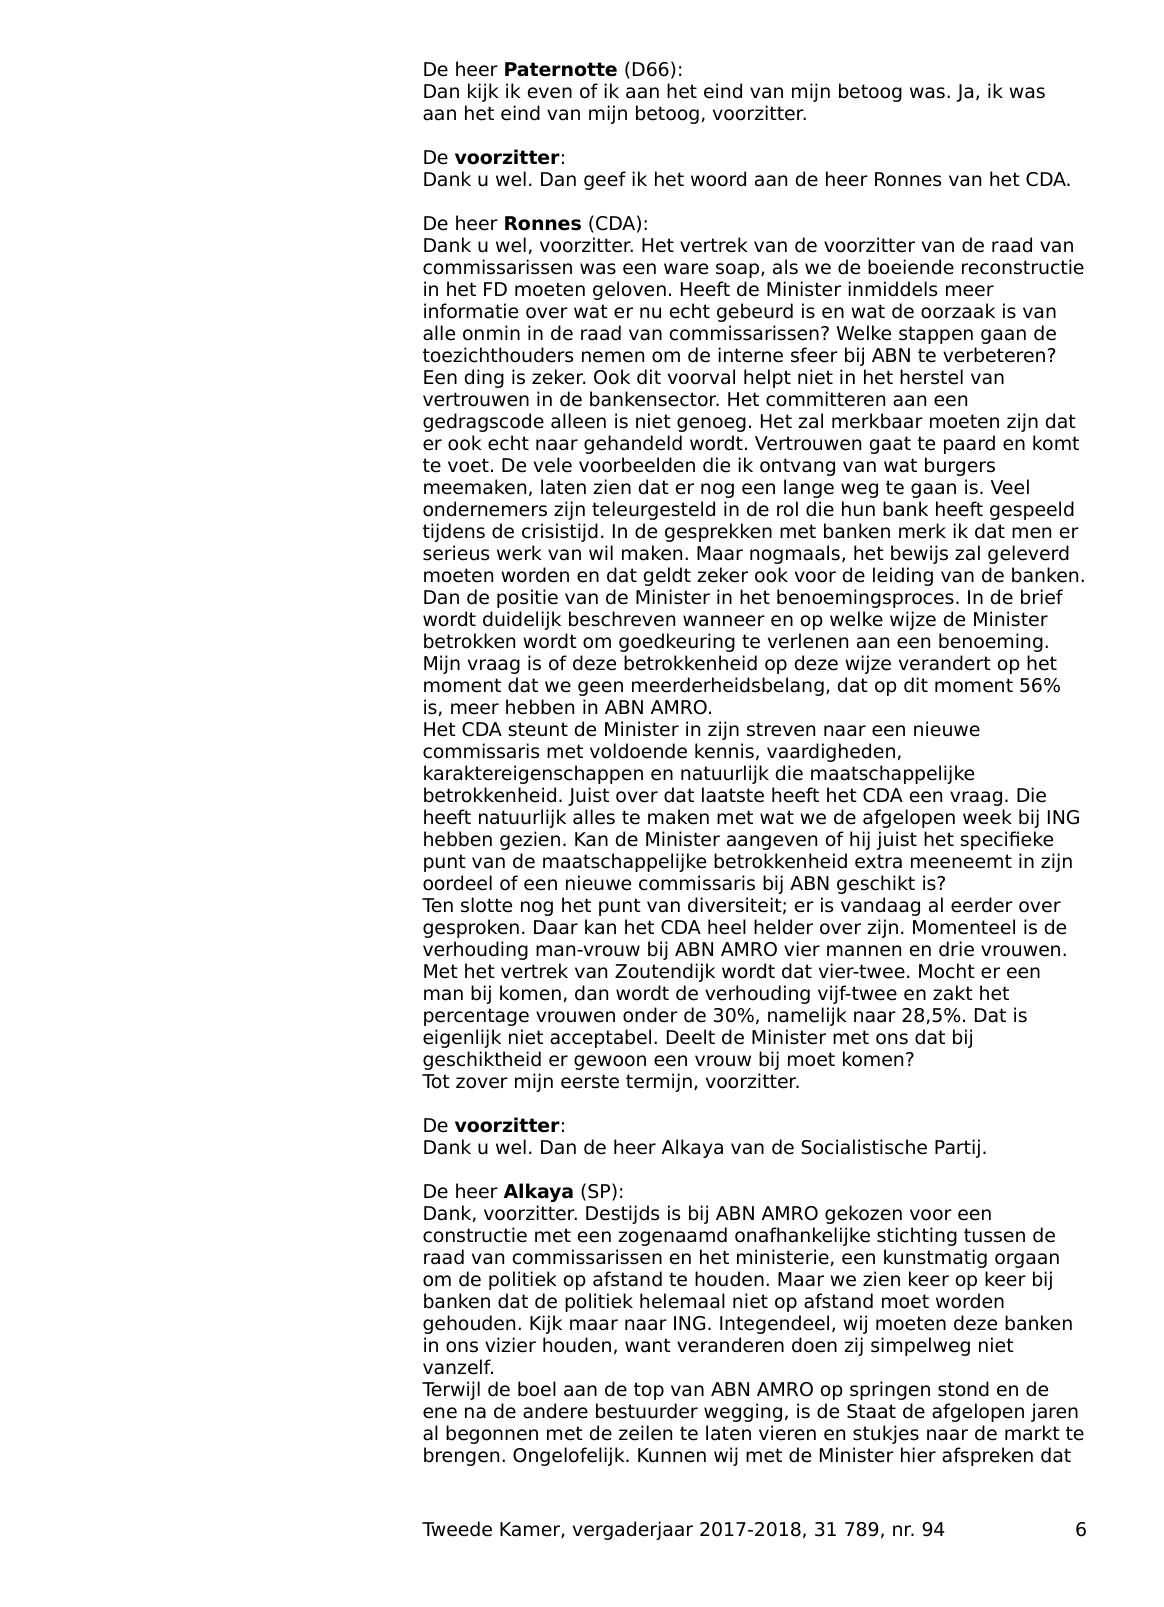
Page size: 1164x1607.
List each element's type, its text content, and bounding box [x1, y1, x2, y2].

text Een ding is zeker. Ook dit voorval helpt niet in het herstel van vertrouwen in de bankensector. Het committeren aan een gedragscode alleen is niet genoeg. Het zal merkbaar moeten zijn dat er ook echt naar gehandeld wordt. Vertrouwen gaat te paard en komt te voet. De vele voorbeelden die ik ontvang van wat burgers meemaken, laten zien dat er nog een lange weg te gaan is. Veel ondernemers zijn teleurgesteld in de rol die hun bank heeft gespeeld tijdens de crisistijd. In de gesprekken met banken merk ik dat men er serieus werk van wil maken. Maar nogmaals, het bewijs zal geleverd moeten worden en dat geldt zeker ook voor de leiding van de banken. [422, 367, 1087, 587]
text De voorzitter: [422, 1115, 1087, 1137]
text Terwijl de boel aan de top van ABN AMRO op springen stond en de ene na de andere bestuurder wegging, is de Staat de afgelopen jaren al begonnen met de zeilen te laten vieren en stukjes naar de markt te brengen. Ongelofelijk. Kunnen wij met de Minister hier afspreken dat [422, 1379, 1087, 1467]
text De voorzitter: [422, 147, 1087, 169]
text Dan de positie van de Minister in het benoemingsproces. In de brief wordt duidelijk beschreven wanneer en op welke wijze de Minister betrokken wordt om goedkeuring te verlenen aan een benoeming. Mijn vraag is of deze betrokkenheid op deze wijze verandert op het moment dat we geen meerderheidsbelang, dat op dit moment 56% is, meer hebben in ABN AMRO. [422, 587, 1087, 719]
text Dank, voorzitter. Destijds is bij ABN AMRO gekozen voor een constructie met een zogenaamd onafhankelijke stichting tussen de raad van commissarissen en het ministerie, een kunstmatig orgaan om de politiek op afstand te houden. Maar we zien keer op keer bij banken dat de politiek helemaal niet op afstand moet worden gehouden. Kijk maar naar ING. Integendeel, wij moeten deze banken in ons vizier houden, want veranderen doen zij simpelweg niet vanzelf. [422, 1203, 1087, 1379]
text Dank u wel. Dan geef ik het woord aan de heer Ronnes van het CDA. [422, 169, 1087, 191]
text Tot zover mijn eerste termijn, voorzitter. [422, 1071, 1087, 1092]
text De heer Paternotte (D66): [422, 59, 1087, 81]
text De heer Alkaya (SP): [422, 1181, 1087, 1203]
text Dank u wel. Dan de heer Alkaya van de Socialistische Partij. [422, 1137, 1087, 1159]
text Dan kijk ik even of ik aan het eind van mijn betoog was. Ja, ik was aan het eind van mijn betoog, voorzitter. [422, 81, 1087, 125]
text Het CDA steunt de Minister in zijn streven naar een nieuwe commissaris met voldoende kennis, vaardigheden, karaktereigenschappen en natuurlijk die maatschappelijke betrokkenheid. Juist over dat laatste heeft het CDA een vraag. Die heeft natuurlijk alles te maken met wat we de afgelopen week bij ING hebben gezien. Kan de Minister aangeven of hij juist het specifieke punt van de maatschappelijke betrokkenheid extra meeneemt in zijn oordeel of een nieuwe commissaris bij ABN geschikt is? [422, 719, 1087, 895]
text De heer Ronnes (CDA): [422, 213, 1087, 235]
text Ten slotte nog het punt van diversiteit; er is vandaag al eerder over gesproken. Daar kan het CDA heel helder over zijn. Momenteel is de verhouding man-vrouw bij ABN AMRO vier mannen en drie vrouwen. Met het vertrek van Zoutendijk wordt dat vier-twee. Mocht er een man bij komen, dan wordt de verhouding vijf-twee en zakt het percentage vrouwen onder de 30%, namelijk naar 28,5%. Dat is eigenlijk niet acceptabel. Deelt de Minister met ons dat bij geschiktheid er gewoon een vrouw bij moet komen? [422, 895, 1087, 1071]
text Dank u wel, voorzitter. Het vertrek van de voorzitter van de raad van commissarissen was een ware soap, als we de boeiende reconstructie in het FD moeten geloven. Heeft de Minister inmiddels meer informatie over wat er nu echt gebeurd is en wat de oorzaak is van alle onmin in de raad van commissarissen? Welke stappen gaan de toezichthouders nemen om de interne sfeer bij ABN te verbeteren? [422, 235, 1087, 367]
